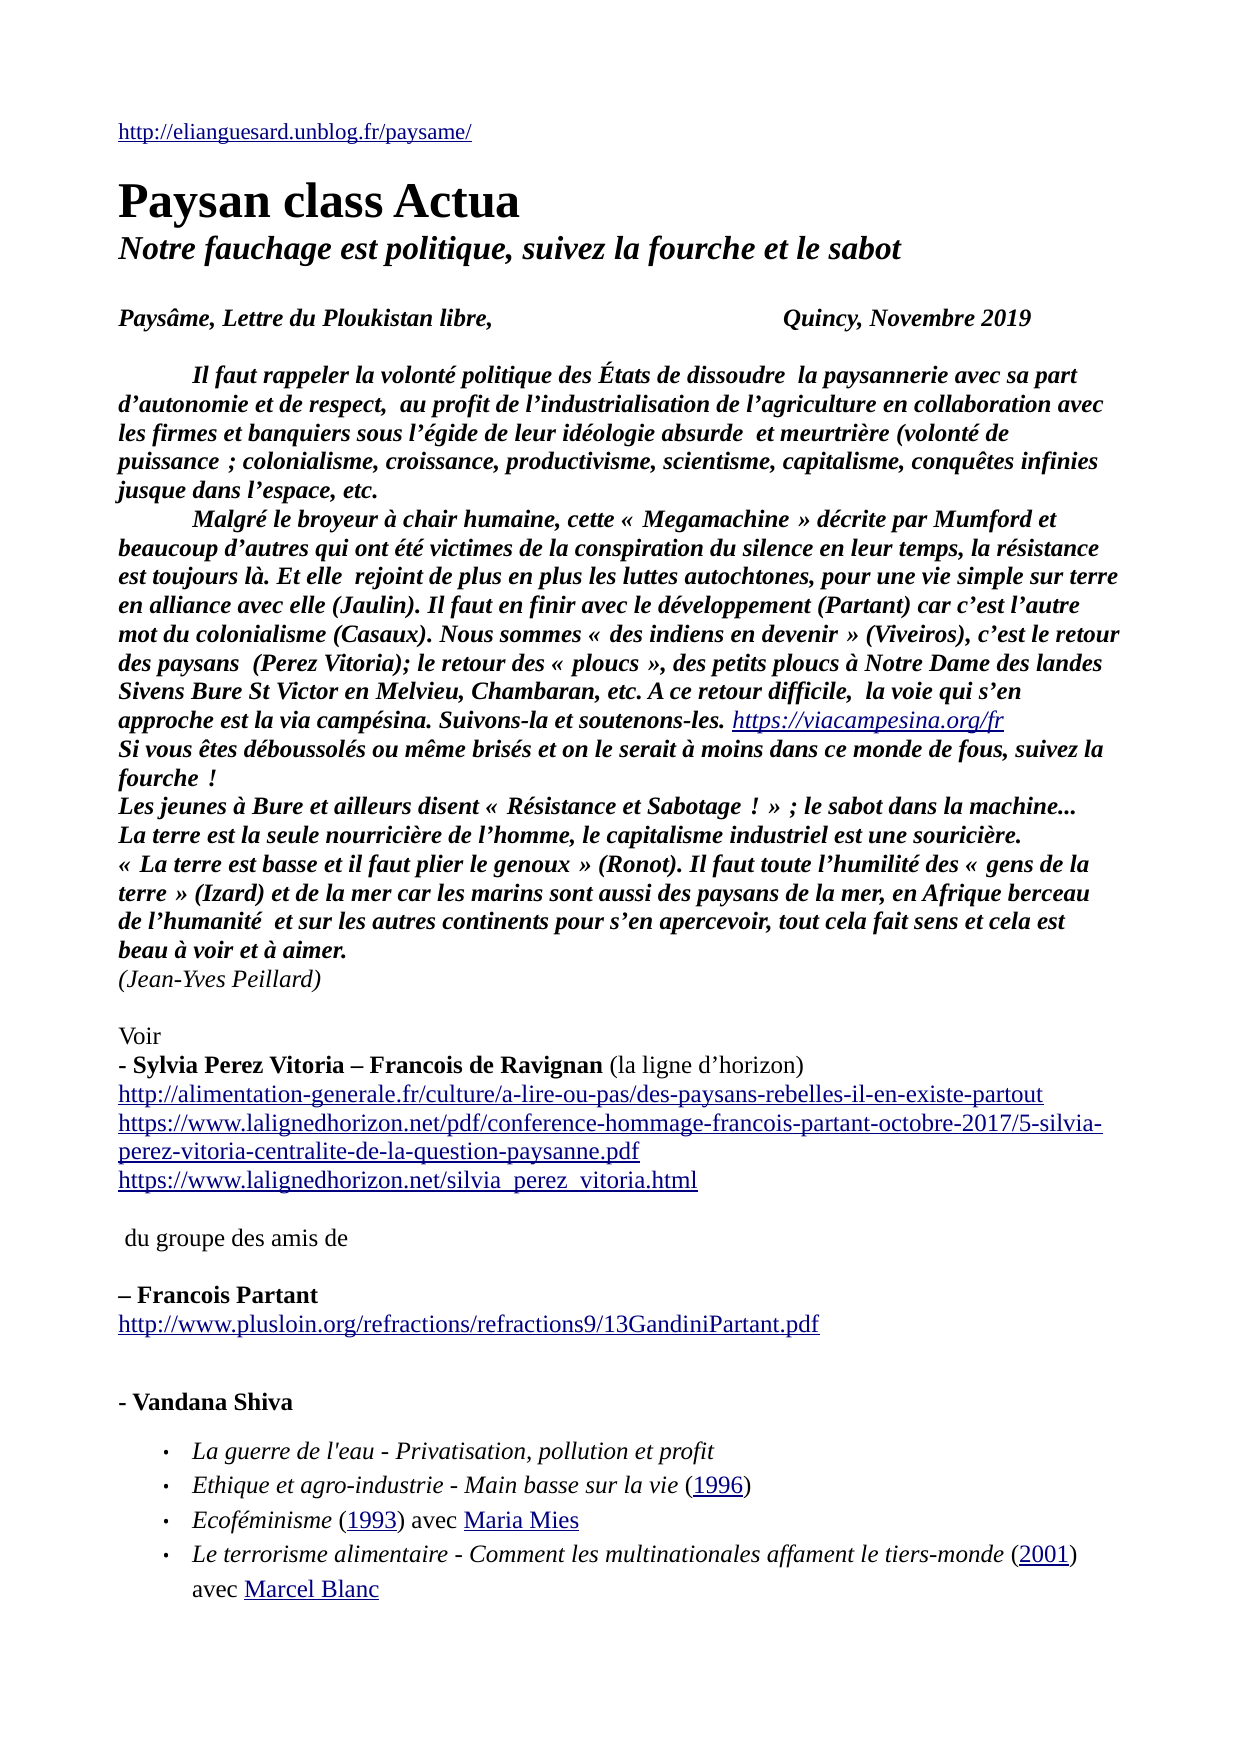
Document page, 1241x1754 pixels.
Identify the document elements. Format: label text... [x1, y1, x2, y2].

text Il faut rappeler la volonté politique des États de dissoudre la paysannerie avec sa part d’autonomie et de respect, au profit de l’industrialisation de l’agriculture en collaboration avec les firmes et banquiers sous l’égide de leur idéologie absurde et meurtrière (volonté de puissance ; colonialisme, croissance, productivisme, scientisme, capitalisme, conquêtes infinies jusque dans l’espace, etc. [118, 360, 1122, 504]
text du groupe des amis de [118, 1223, 1122, 1251]
text https://www.lalignedhorizon.net/pdf/conference-hommage-francois-partant-octobre-2017/5-silvia-perez-vitoria-centralite-de-la-question-paysanne.pdf [118, 1108, 1122, 1165]
list Le terrorisme alimentaire - Comment les multinationales affament le tiers-monde (2001) avec Marcel Blanc [162, 1539, 1122, 1602]
text https://www.lalignedhorizon.net/silvia_perez_vitoria.html [118, 1165, 1122, 1194]
list La guerre de l'eau - Privatisation, pollution et profit [162, 1436, 1122, 1464]
text http://alimentation-generale.fr/culture/a-lire-ou-pas/des-paysans-rebelles-il-en-existe-partout [118, 1079, 1122, 1108]
text La terre est la seule nourricière de l’homme, le capitalisme industriel est une souricière. [118, 820, 1122, 849]
text - Vandana Shiva [118, 1387, 1122, 1415]
list Ecoféminisme (1993) avec Maria Mies [162, 1505, 1122, 1533]
text Paysâme, Lettre du Ploukistan libre, Quincy, Novembre 2019 [118, 303, 1122, 331]
text – Francois Partant [118, 1280, 1122, 1309]
text http://elianguesard.unblog.fr/paysame/ [118, 118, 1122, 144]
list Ethique et agro-industrie - Main basse sur la vie (1996) [162, 1470, 1122, 1499]
text Notre fauchage est politique, suivez la fourche et le sabot [118, 228, 1122, 267]
text « La terre est basse et il faut plier le genoux » (Ronot). Il faut toute l’humilité des « gens de la terre » (Izard) et de la mer car les marins sont aussi des paysans de la mer, en Afrique berceau de l’humanité et sur les autres continents pour s’en apercevoir, tout cela fait sens et cela est beau à voir et à aimer. [118, 849, 1122, 964]
text http://www.plusloin.org/refractions/refractions9/13GandiniPartant.pdf [118, 1309, 1122, 1338]
text (Jean-Yves Peillard) [118, 964, 1122, 993]
text Si vous êtes déboussolés ou même brisés et on le serait à moins dans ce monde de fous, suivez la fourche ! [118, 734, 1122, 791]
text Malgré le broyeur à chair humaine, cette « Megamachine » décrite par Mumford et beaucoup d’autres qui ont été victimes de la conspiration du silence en leur temps, la résistance est toujours là. Et elle rejoint de plus en plus les luttes autochtones, pour une vie simple sur terre en alliance avec elle (Jaulin). Il faut en finir avec le développement (Partant) car c’est l’autre mot du colonialisme (Casaux). Nous sommes « des indiens en devenir » (Viveiros), c’est le retour des paysans (Perez Vitoria); le retour des « ploucs », des petits ploucs à Notre Dame des landes Sivens Bure St Victor en Melvieu, Chambaran, etc. A ce retour difficile, la voie qui s’en approche est la via campésina. Suivons-la et soutenons-les. https://viacampesina.org/fr [118, 504, 1122, 734]
text - Sylvia Perez Vitoria – Francois de Ravignan (la ligne d’horizon) [118, 1050, 1122, 1079]
text Les jeunes à Bure et ailleurs disent « Résistance et Sabotage ! » ; le sabot dans la machine... [118, 791, 1122, 820]
text Paysan class Actua [118, 171, 1122, 228]
text Voir [118, 1021, 1122, 1050]
